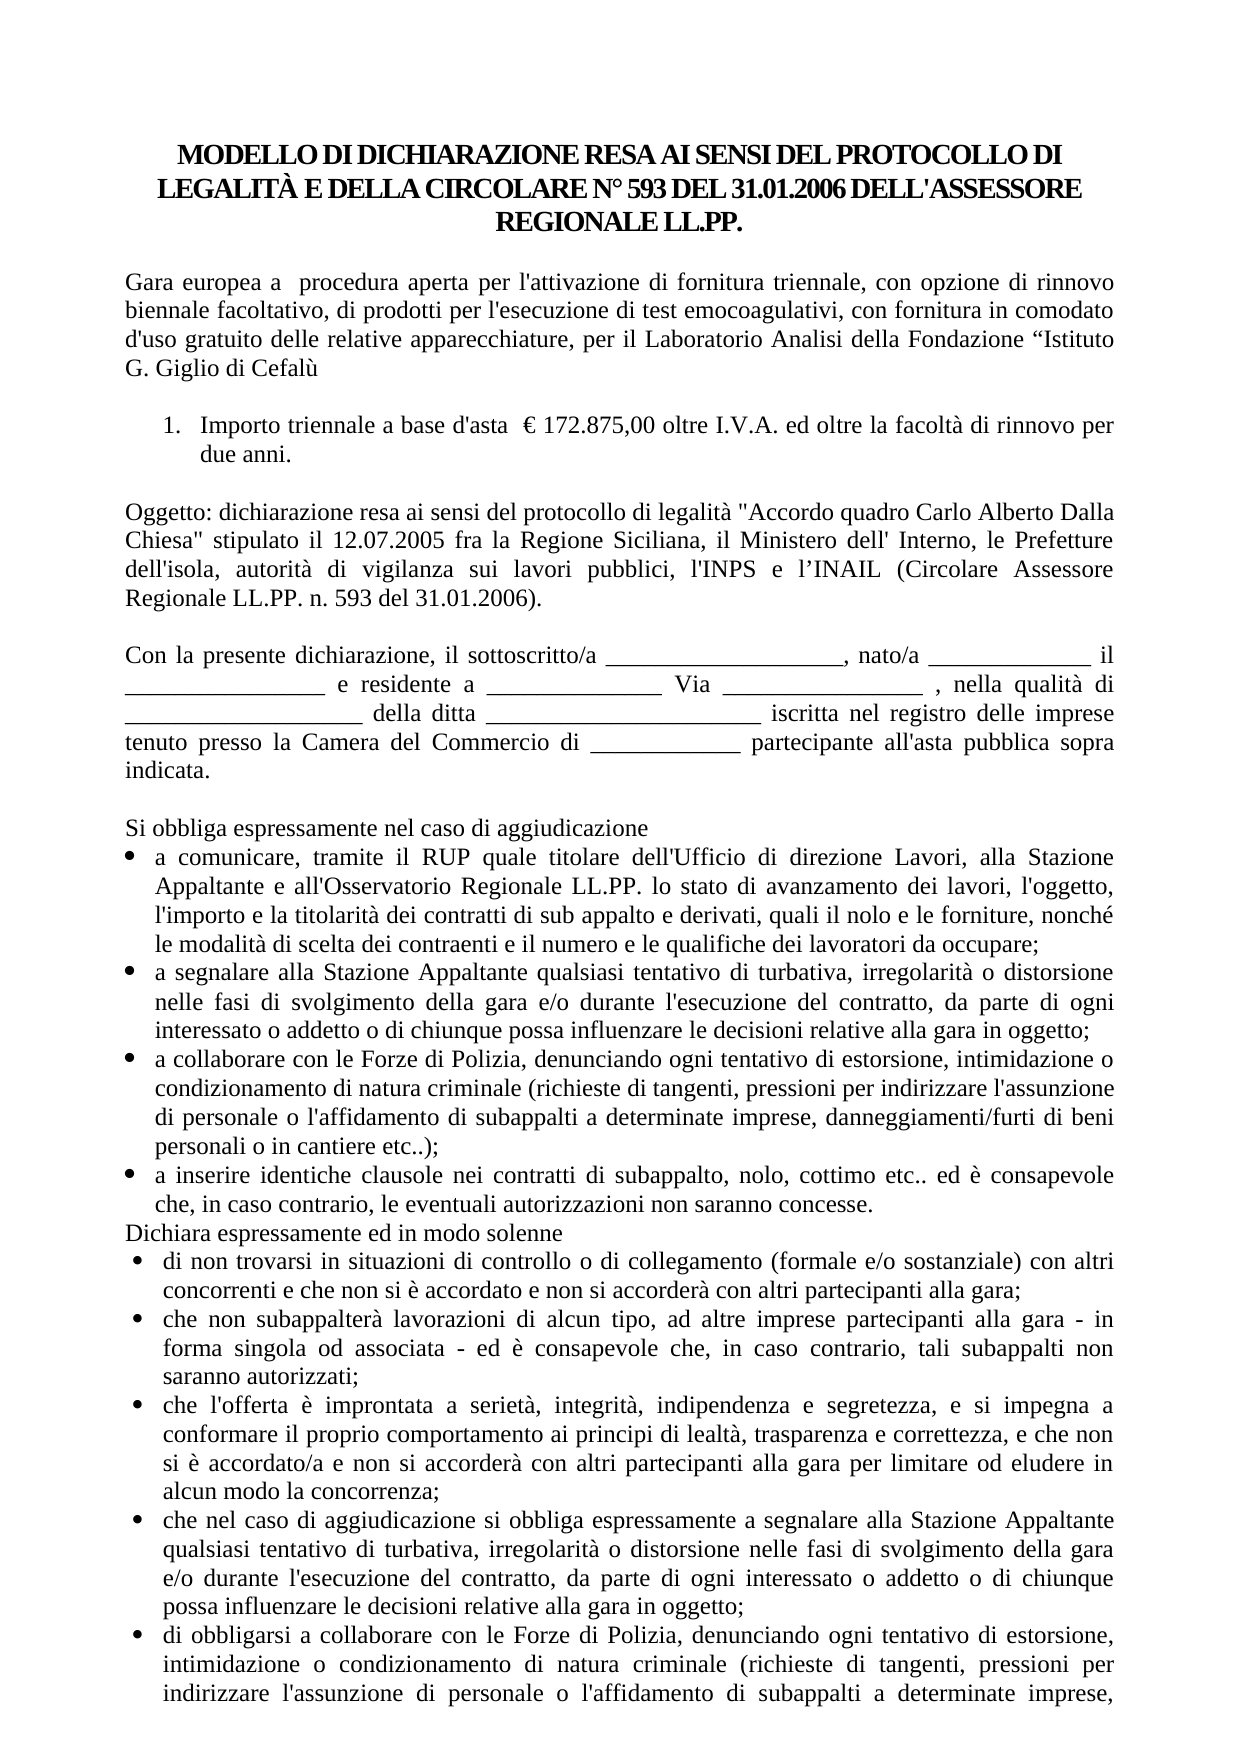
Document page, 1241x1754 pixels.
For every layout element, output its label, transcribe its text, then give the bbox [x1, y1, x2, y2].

list a segnalare alla Stazione Appaltante qualsiasi tentativo di turbativa, irregolarità o distorsione nelle fasi di svolgimento della gara e/o durante l'esecuzione del contratto, da parte di ogni interessato o addetto o di chiunque possa influenzare le decisioni relative alla gara in oggetto; [125, 957, 1115, 1044]
text MODELLO DI DICHIARAZIONE RESA AI SENSI DEL PROTOCOLLO DI legalità E DELLA CIRCOLARE N° 593 DEL 31.01.2006 DELL'ASSESSORE REGIONALE LL.PP. [125, 137, 1115, 238]
text Dichiara espressamente ed in modo solenne [125, 1218, 1115, 1246]
text Gara europea a procedura aperta per l'attivazione di fornitura triennale, con opzione di rinnovo biennale facoltativo, di prodotti per l'esecuzione di test emocoagulativi, con fornitura in comodato d'uso gratuito delle relative apparecchiature, per il Laboratorio Analisi della Fondazione “Istituto G. Giglio di Cefalù [125, 267, 1115, 382]
text Con la presente dichiarazione, il sottoscritto/a ___________________, nato/a _____________ il ________________ e residente a ______________ Via ________________ , nella qualità di ___________________ della ditta ______________________ iscritta nel registro delle imprese tenuto presso la Camera del Commercio di ____________ partecipante all'asta pubblica sopra indicata. [125, 641, 1115, 784]
list a inserire identiche clausole nei contratti di subappalto, nolo, cottimo etc.. ed è consapevole che, in caso contrario, le eventuali autorizzazioni non saranno concesse. [125, 1160, 1115, 1218]
list che non subappalterà lavorazioni di alcun tipo, ad altre imprese partecipanti alla gara - in forma singola od associata - ed è consapevole che, in caso contrario, tali subappalti non saranno autorizzati; [133, 1304, 1115, 1390]
list che l'offerta è improntata a serietà, integrità, indipendenza e segretezza, e si impegna a conformare il proprio comportamento ai principi di lealtà, trasparenza e correttezza, e che non si è accordato/a e non si accorderà con altri partecipanti alla gara per limitare od eludere in alcun modo la concorrenza; [133, 1390, 1115, 1505]
list a collaborare con le Forze di Polizia, denunciando ogni tentativo di estorsione, intimidazione o condizionamento di natura criminale (richieste di tangenti, pressioni per indirizzare l'assunzione di personale o l'affidamento di subappalti a determinate imprese, danneggiamenti/furti di beni personali o in cantiere etc..); [125, 1044, 1115, 1160]
text Si obbliga espressamente nel caso di aggiudicazione [125, 813, 1115, 842]
list a comunicare, tramite il RUP quale titolare dell'Ufficio di direzione Lavori, alla Stazione Appaltante e all'Osservatorio Regionale LL.PP. lo stato di avanzamento dei lavori, l'oggetto, l'importo e la titolarità dei contratti di sub appalto e derivati, quali il nolo e le forniture, nonché le modalità di scelta dei contraenti e il numero e le qualifiche dei lavoratori da occupare; [125, 842, 1115, 957]
text Oggetto: dichiarazione resa ai sensi del protocollo di legalità "Accordo quadro Carlo Alberto Dalla Chiesa" stipulato il 12.07.2005 fra la Regione Siciliana, il Ministero dell' Interno, le Prefetture dell'isola, autorità di vigilanza sui lavori pubblici, l'INPS e l’INAIL (Circolare Assessore Regionale LL.PP. n. 593 del 31.01.2006). [125, 497, 1115, 612]
list Importo triennale a base d'asta € 172.875,00 oltre I.V.A. ed oltre la facoltà di rinnovo per due anni. [162, 411, 1115, 468]
list che nel caso di aggiudicazione si obbliga espressamente a segnalare alla Stazione Appaltante qualsiasi tentativo di turbativa, irregolarità o distorsione nelle fasi di svolgimento della gara e/o durante l'esecuzione del contratto, da parte di ogni interessato o addetto o di chiunque possa influenzare le decisioni relative alla gara in oggetto; [133, 1505, 1115, 1620]
list di non trovarsi in situazioni di controllo o di collegamento (formale e/o sostanziale) con altri concorrenti e che non si è accordato e non si accorderà con altri partecipanti alla gara; [133, 1246, 1115, 1304]
list di obbligarsi a collaborare con le Forze di Polizia, denunciando ogni tentativo di estorsione, intimidazione o condizionamento di natura criminale (richieste di tangenti, pressioni per indirizzare l'assunzione di personale o l'affidamento di subappalti a determinate imprese, [133, 1620, 1115, 1706]
